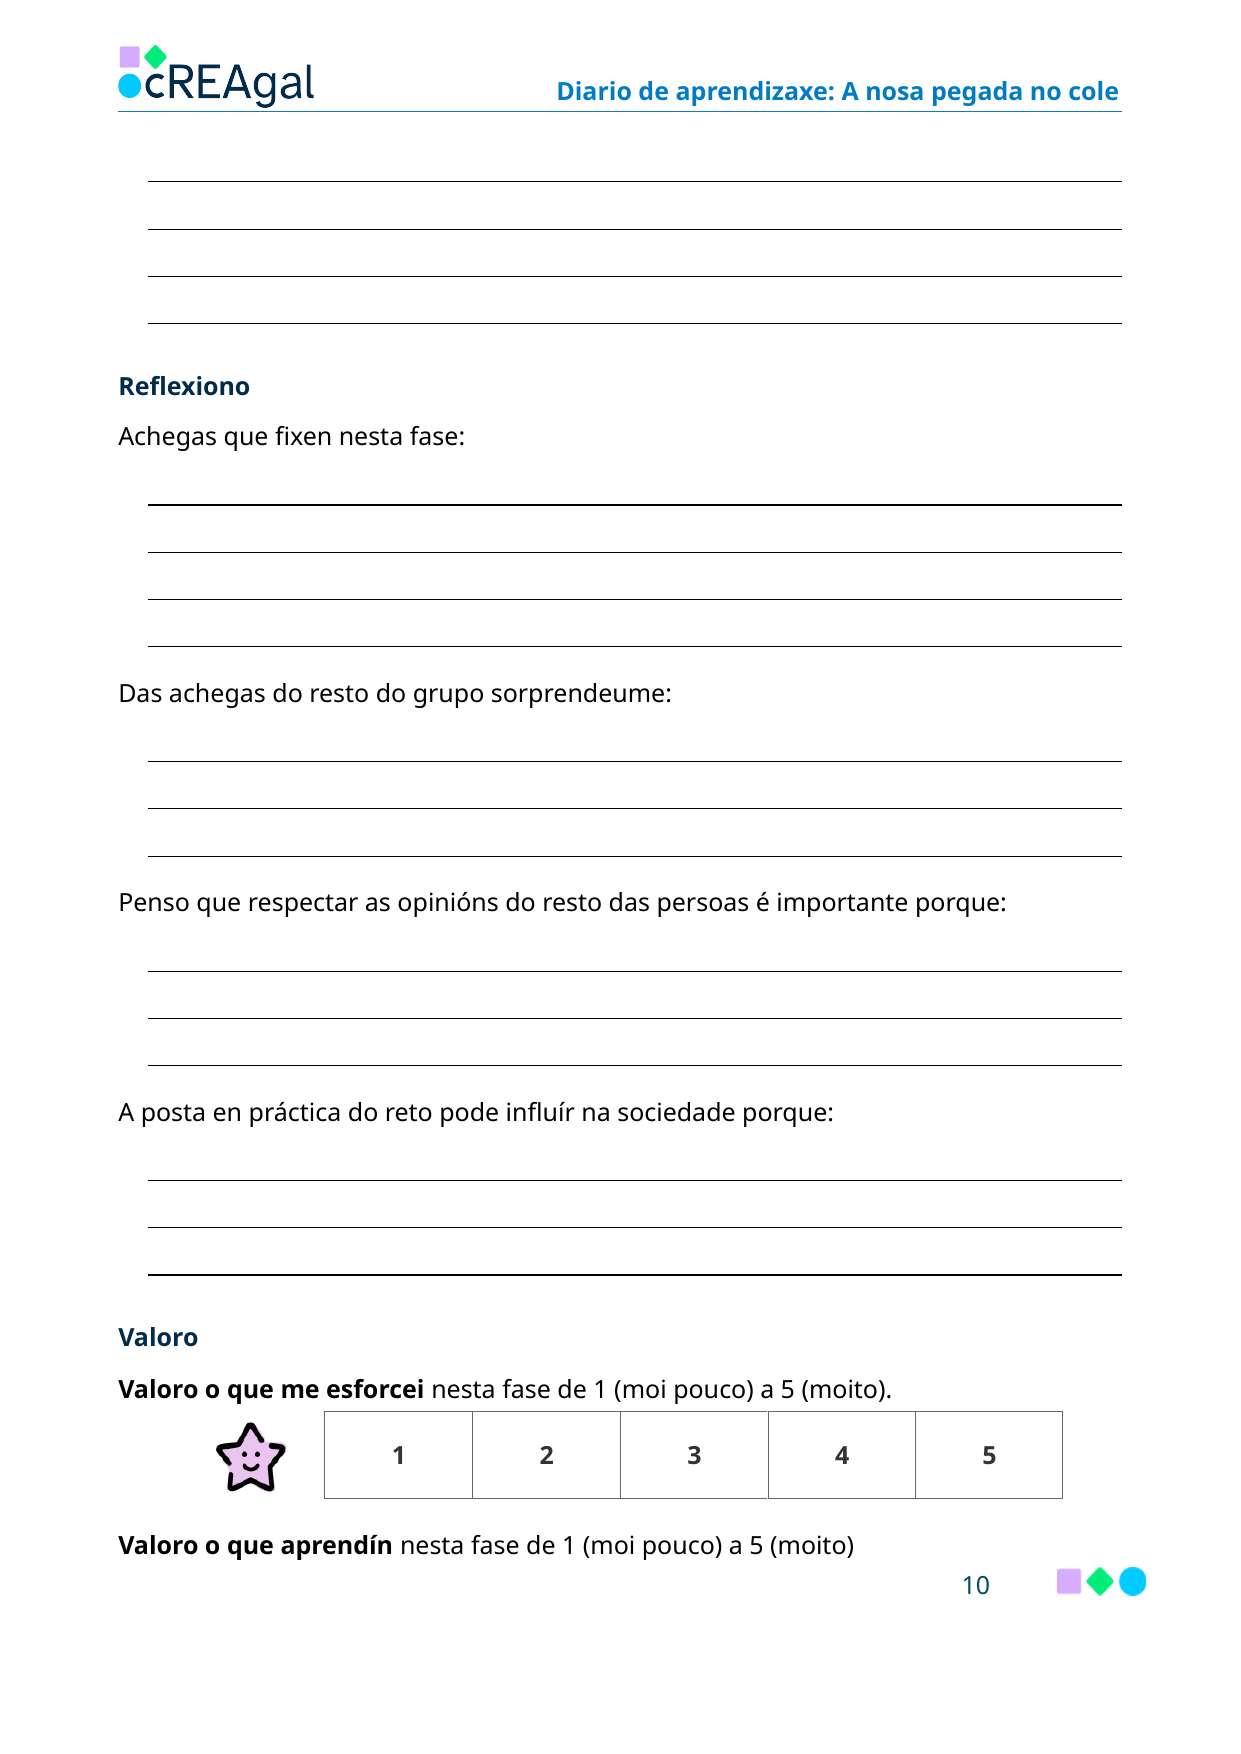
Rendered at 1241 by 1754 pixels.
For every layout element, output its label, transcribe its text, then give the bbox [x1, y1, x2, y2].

table_cell [148, 972, 1122, 1018]
table_cell [148, 762, 1122, 808]
text A posta en práctica do reto pode influír na sociedade porque: [118, 1094, 1122, 1128]
table_cell [148, 810, 1122, 856]
subtitle Reflexiono [118, 369, 1122, 403]
table_header [148, 1134, 1122, 1180]
table_header [148, 135, 1122, 181]
text Das achegas do resto do grupo sorprendeume: [118, 676, 1122, 710]
picture [118, 45, 314, 108]
table_header [148, 715, 1122, 761]
table_cell [148, 506, 1122, 552]
table_header 1 [325, 1412, 472, 1498]
table_header [177, 1411, 324, 1499]
picture [1057, 1567, 1130, 1596]
picture [1137, 1567, 1147, 1578]
table_cell [148, 1019, 1122, 1065]
table_cell [148, 600, 1122, 646]
table_cell [148, 183, 1122, 229]
table_header 4 [769, 1412, 915, 1498]
text Penso que respectar as opinións do resto das persoas é importante porque: [118, 885, 1122, 919]
table_header [148, 458, 1122, 504]
table_cell [148, 553, 1122, 599]
subtitle Valoro [118, 1320, 1122, 1354]
table_cell [148, 277, 1122, 323]
text Valoro o que me esforcei nesta fase de 1 (moi pouco) a 5 (moito). [118, 1371, 1122, 1405]
text Achegas que fixen nesta fase: [118, 419, 1122, 453]
table_cell [148, 230, 1122, 276]
table_header 3 [621, 1412, 767, 1498]
table_header [148, 924, 1122, 971]
table_header 5 [916, 1412, 1062, 1498]
text Valoro o que aprendín nesta fase de 1 (moi pouco) a 5 (moito) [118, 1527, 1122, 1561]
table_cell [148, 1228, 1122, 1274]
table_cell [148, 1181, 1122, 1227]
picture [1136, 1584, 1147, 1596]
picture [208, 1416, 293, 1497]
table_header 2 [473, 1412, 620, 1498]
